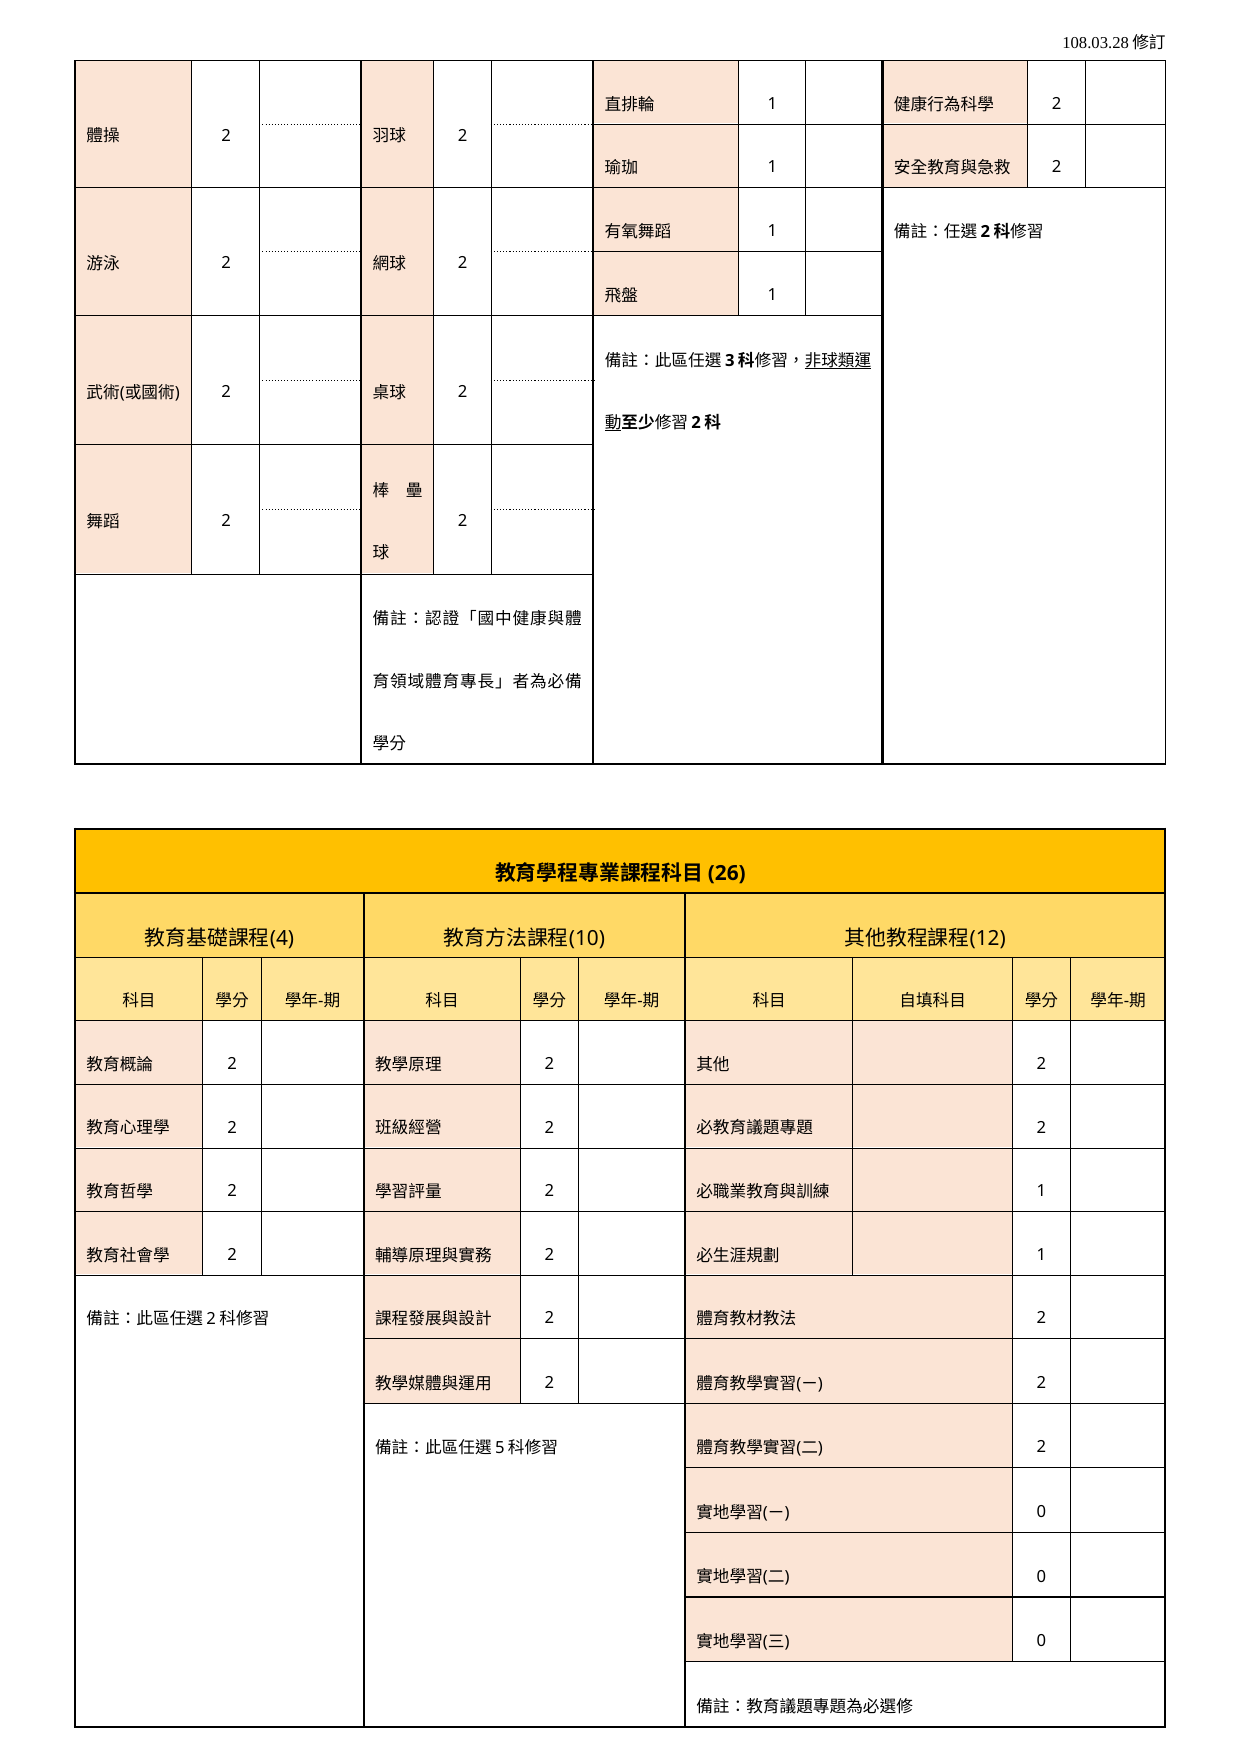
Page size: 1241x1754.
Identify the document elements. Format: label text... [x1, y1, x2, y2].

table_cell [853, 1021, 1012, 1084]
table_cell 教育基礎課程(4) [76, 894, 363, 957]
table_cell 體育教材教法 [686, 1276, 1012, 1338]
table_cell [853, 1085, 1012, 1147]
table_cell 2 [1013, 1021, 1070, 1084]
table_cell 1 [739, 125, 805, 187]
table_cell 備註：此區任選5科修習 [365, 1404, 684, 1726]
table_cell [492, 61, 592, 123]
table_cell [262, 1149, 363, 1211]
table_cell [1086, 61, 1165, 123]
table_cell 備註：此區任選2科修習 [76, 1276, 363, 1726]
table_cell [1071, 1468, 1164, 1532]
table_cell [579, 1021, 684, 1084]
table_cell 羽球 [362, 61, 433, 187]
table_cell 2 [1013, 1085, 1070, 1147]
table_cell 武術(或國術) [76, 316, 191, 444]
table_cell [262, 1021, 363, 1084]
table_cell 必教育議題專題 [686, 1085, 852, 1147]
table_cell 2 [434, 445, 491, 573]
table_cell [1071, 1021, 1164, 1084]
table_cell [1071, 1339, 1164, 1403]
table_cell 2 [521, 1021, 578, 1084]
table_cell 棒壘球 [362, 445, 433, 573]
table_cell [492, 445, 592, 509]
table_cell [579, 1339, 684, 1403]
table_cell [806, 61, 881, 123]
table_cell 2 [192, 188, 259, 315]
table_cell [492, 509, 592, 573]
table_cell 備註：任選2科修習 [884, 188, 1165, 763]
table_cell 教學媒體與運用 [365, 1339, 520, 1403]
table_cell 學分 [203, 958, 261, 1020]
table_cell 游泳 [76, 188, 191, 315]
table_cell 科目 [76, 958, 202, 1020]
table_cell 備註：教育議題專題為必選修 [686, 1662, 1164, 1726]
table_cell 1 [1013, 1212, 1070, 1274]
table_cell 體育教學實習(二) [686, 1404, 1012, 1467]
table_cell 2 [434, 188, 491, 315]
table_cell [579, 1149, 684, 1211]
table_cell 網球 [362, 188, 433, 315]
table_cell 實地學習(三) [686, 1598, 1012, 1661]
table_cell 教育方法課程(10) [365, 894, 684, 957]
table_cell 課程發展與設計 [365, 1276, 520, 1338]
table_cell [262, 1212, 363, 1274]
table_cell [853, 1212, 1012, 1274]
table_cell [492, 124, 592, 187]
table_cell 教育概論 [76, 1021, 202, 1084]
table_cell [260, 188, 360, 251]
table_cell 0 [1013, 1468, 1070, 1532]
table_cell [260, 124, 360, 187]
table_cell 2 [203, 1212, 261, 1274]
table_cell [853, 1149, 1012, 1211]
table_cell 0 [1013, 1598, 1070, 1661]
table_cell 學分 [1013, 958, 1070, 1020]
table_cell 2 [521, 1276, 578, 1338]
table_cell 2 [192, 445, 259, 573]
table_cell [1071, 1276, 1164, 1338]
table_cell [260, 445, 360, 509]
table_cell 直排輪 [594, 61, 738, 123]
table_cell 體育教學實習(ㄧ) [686, 1339, 1012, 1403]
table_header 教育學程專業課程科目 (26) [76, 830, 1164, 892]
table_cell 必生涯規劃 [686, 1212, 852, 1274]
table_cell 2 [1028, 125, 1085, 187]
table_cell [492, 380, 592, 444]
table_cell 2 [434, 61, 491, 187]
table_cell 飛盤 [594, 252, 738, 315]
table_cell 班級經營 [365, 1085, 520, 1147]
table_cell [1071, 1598, 1164, 1661]
table_cell 實地學習(ㄧ) [686, 1468, 1012, 1532]
table_cell [806, 252, 881, 315]
table_cell [492, 188, 592, 251]
table_cell 舞蹈 [76, 445, 191, 573]
table_cell 1 [739, 61, 805, 123]
table_cell [260, 380, 360, 444]
table_cell 備註：此區任選3科修習，非球類運動至少修習2科 [594, 316, 881, 763]
table_cell 科目 [686, 958, 852, 1020]
table_cell 備註：認證「國中健康與體育領域體育專長」者為必備學分 [362, 575, 592, 763]
table_cell 2 [521, 1149, 578, 1211]
table_cell [806, 125, 881, 187]
table_cell 2 [1028, 61, 1085, 123]
table_cell [260, 251, 360, 315]
table_cell 2 [203, 1021, 261, 1084]
table_cell [1071, 1085, 1164, 1147]
table_cell 教育心理學 [76, 1085, 202, 1147]
table_cell 2 [192, 61, 259, 187]
table_cell [1071, 1149, 1164, 1211]
table_cell [76, 575, 360, 763]
table_cell 2 [521, 1212, 578, 1274]
table_cell [579, 1276, 684, 1338]
table_cell 桌球 [362, 316, 433, 444]
table_cell 教學原理 [365, 1021, 520, 1084]
table_cell 輔導原理與實務 [365, 1212, 520, 1274]
table_cell [260, 509, 360, 573]
table_cell 瑜珈 [594, 125, 738, 187]
table_cell [579, 1212, 684, 1274]
table_cell 2 [203, 1085, 261, 1147]
table_cell 有氧舞蹈 [594, 188, 738, 251]
table_cell 必職業教育與訓練 [686, 1149, 852, 1211]
table_cell 教育哲學 [76, 1149, 202, 1211]
table_cell 學分 [521, 958, 578, 1020]
table_cell [262, 1085, 363, 1147]
table_cell 自填科目 [853, 958, 1012, 1020]
table_cell [492, 251, 592, 315]
table_cell 體操 [76, 61, 191, 187]
table_cell 2 [203, 1149, 261, 1211]
table_cell [1071, 1212, 1164, 1274]
table_cell [492, 316, 592, 380]
table_cell 2 [521, 1085, 578, 1147]
table_cell 2 [192, 316, 259, 444]
table_cell [806, 188, 881, 251]
table_cell 科目 [365, 958, 520, 1020]
table_cell 1 [739, 252, 805, 315]
table_cell 2 [1013, 1276, 1070, 1338]
table_cell 安全教育與急救 [884, 125, 1027, 187]
table_cell 2 [434, 316, 491, 444]
table_cell 2 [521, 1339, 578, 1403]
table_cell 教育社會學 [76, 1212, 202, 1274]
table_cell 學習評量 [365, 1149, 520, 1211]
table_cell 1 [1013, 1149, 1070, 1211]
table_cell 學年-期 [579, 958, 684, 1020]
table_cell 1 [739, 188, 805, 251]
table_cell 學年-期 [1071, 958, 1164, 1020]
table_cell [260, 316, 360, 380]
table_cell 學年-期 [262, 958, 363, 1020]
table_cell [260, 61, 360, 123]
table_cell 實地學習(二) [686, 1533, 1012, 1596]
table_cell [1086, 125, 1165, 187]
table_cell 2 [1013, 1339, 1070, 1403]
table_cell [1071, 1533, 1164, 1596]
table_cell [1071, 1404, 1164, 1467]
table_cell [579, 1085, 684, 1147]
table_cell 健康行為科學 [884, 61, 1027, 123]
table_cell 其他教程課程(12) [686, 894, 1164, 957]
table_cell 其他 [686, 1021, 852, 1084]
table_cell 0 [1013, 1533, 1070, 1596]
table_cell 2 [1013, 1404, 1070, 1467]
